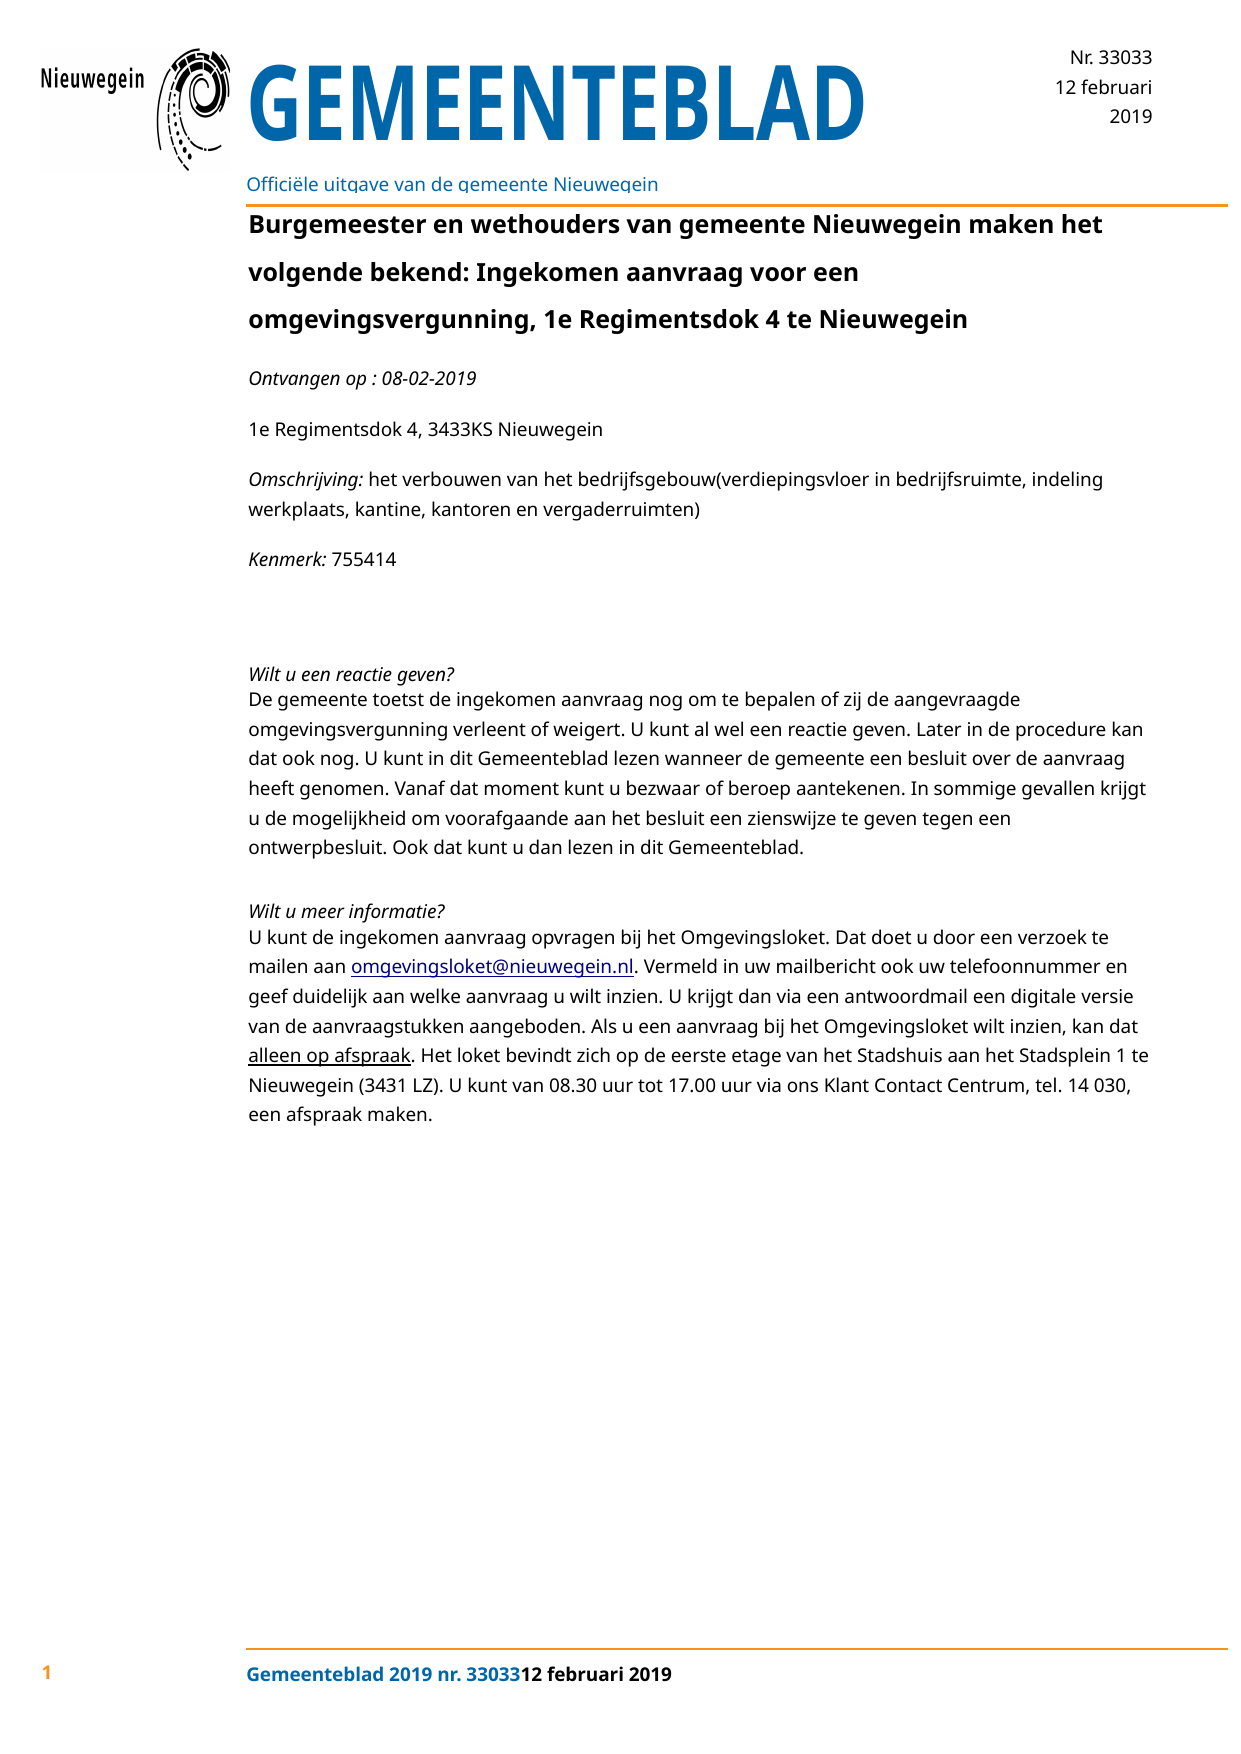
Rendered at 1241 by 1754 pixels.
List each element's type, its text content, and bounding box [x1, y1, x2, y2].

text Wilt u een reactie geven? [248, 661, 1152, 686]
text Kenmerk: 755414 [248, 546, 1152, 572]
picture [41, 47, 231, 172]
text Ontvangen op : 08-02-2019 [248, 366, 1152, 391]
text U kunt de ingekomen aanvraag opvragen bij het Omgevingsloket. Dat doet u door een verzoek te mailen aan omgevingsloket@nieuwegein.nl. Vermeld in uw mailbericht ook uw telefoonnummer en geef duidelijk aan welke aanvraag u wilt inzien. U krijgt dan via een antwoordmail een digitale versie van de aanvraagstukken aangeboden. Als u een aanvraag bij het Omgevingsloket wilt inzien, kan dat alleen op afspraak. Het loket bevindt zich op de eerste etage van het Stadshuis aan het Stadsplein 1 te Nieuwegein (3431 LZ). U kunt van 08.30 uur tot 17.00 uur via ons Klant Contact Centrum, tel. 14 030, een afspraak maken. [248, 924, 1152, 1127]
text De gemeente toetst de ingekomen aanvraag nog om te bepalen of zij de aangevraagde omgevingsvergunning verleent of weigert. U kunt al wel een reactie geven. Later in de procedure kan dat ook nog. U kunt in dit Gemeenteblad lezen wanneer de gemeente een besluit over de aanvraag heeft genomen. Vanaf dat moment kunt u bezwaar of beroep aantekenen. In sommige gevallen krijgt u de mogelijkheid om voorafgaande aan het besluit een zienswijze te geven tegen een ontwerpbesluit. Ook dat kunt u dan lezen in dit Gemeenteblad. [248, 686, 1152, 860]
text Wilt u meer informatie? [248, 898, 1152, 924]
text Omschrijving: het verbouwen van het bedrijfsgebouw(verdiepingsvloer in bedrijfsruimte, indeling werkplaats, kantine, kantoren en vergaderruimten) [248, 466, 1152, 522]
text 1e Regimentsdok 4, 3433KS Nieuwegein [248, 416, 1152, 442]
text Burgemeester en wethouders van gemeente Nieuwegein maken het volgende bekend: Ingekomen aanvraag voor een omgevingsvergunning, 1e Regimentsdok 4 te Nieuwegein [248, 207, 1152, 336]
